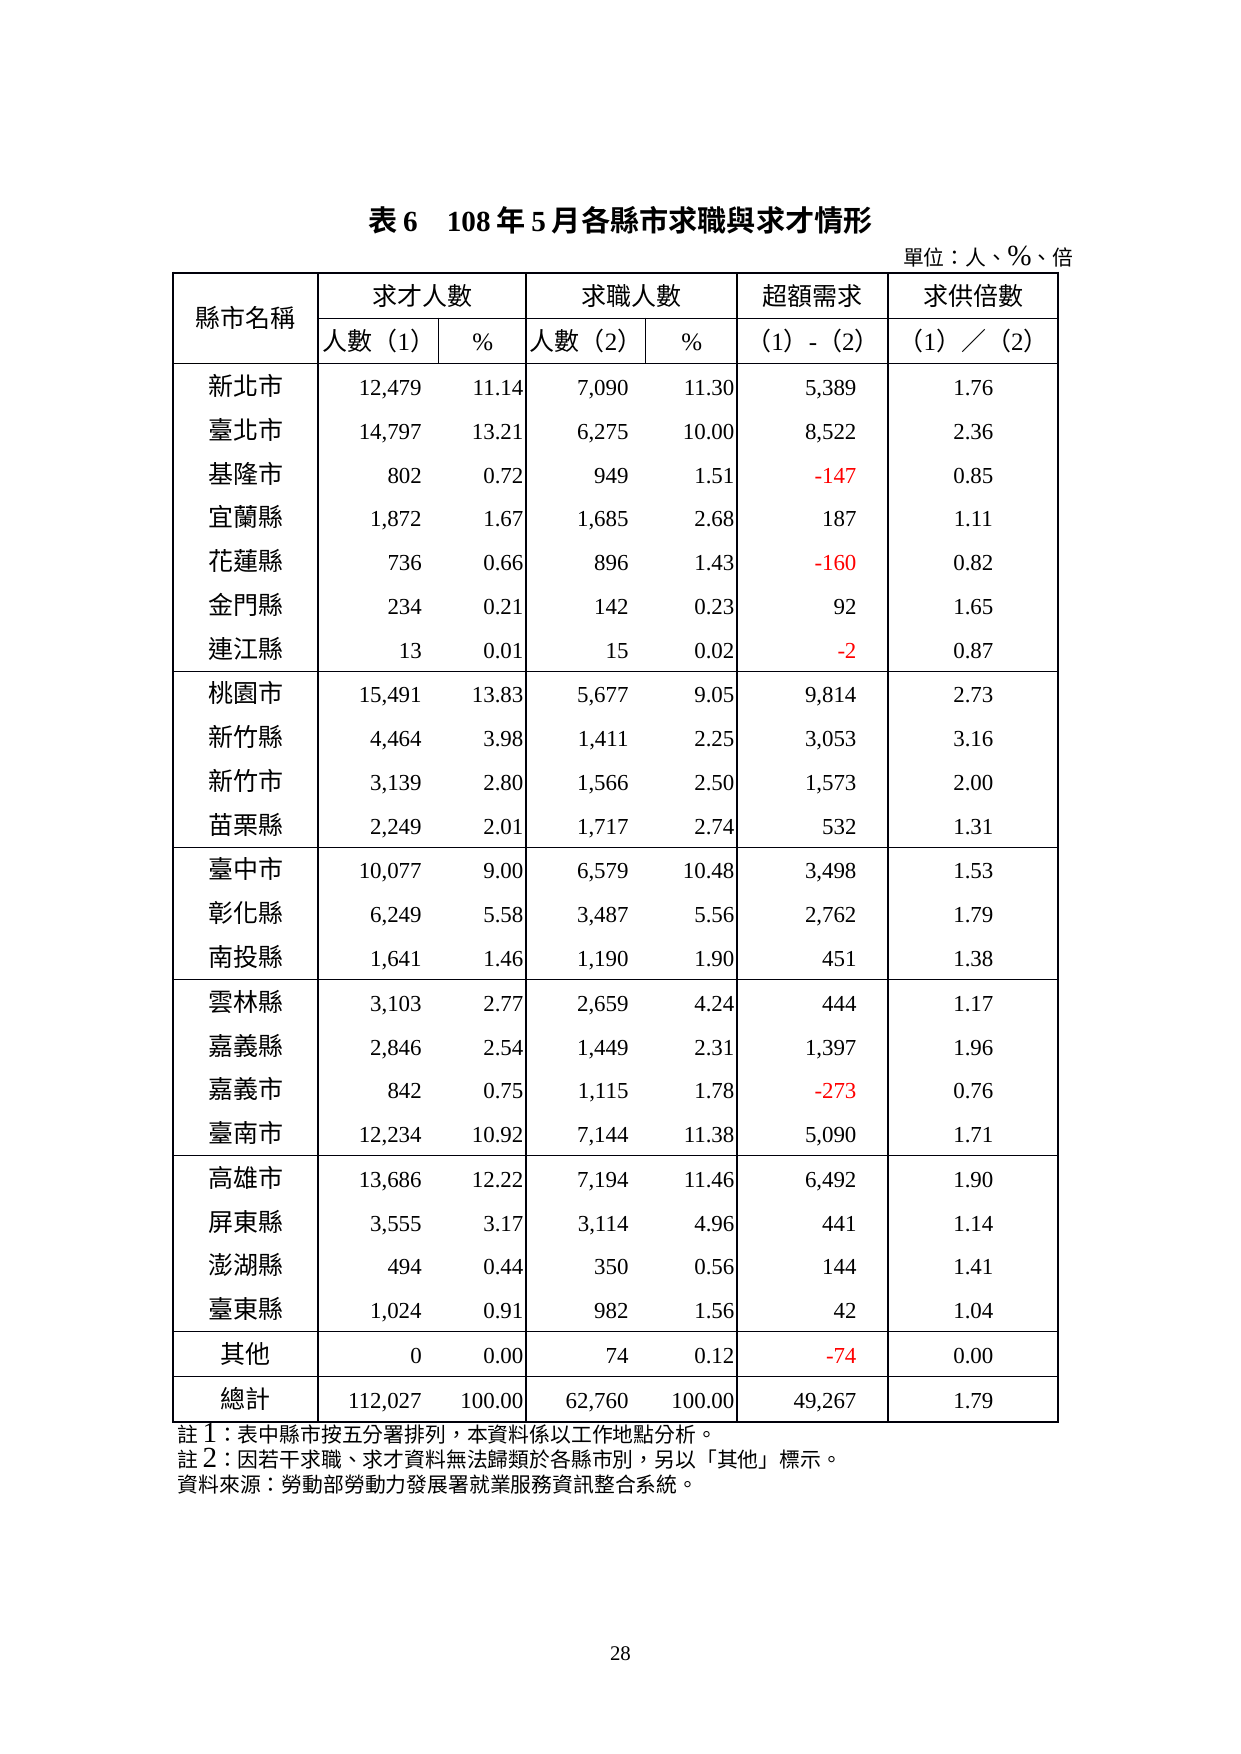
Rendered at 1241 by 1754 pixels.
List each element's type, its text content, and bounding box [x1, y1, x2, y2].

table_cell 2,762 [738, 891, 887, 935]
table_cell 3,555 [319, 1200, 439, 1243]
table_cell 1,685 [527, 496, 646, 539]
table_cell 15,491 [319, 672, 439, 715]
table_cell 62,760 [527, 1377, 646, 1421]
table_cell 4.24 [646, 980, 736, 1024]
table_cell 100.00 [646, 1377, 736, 1421]
table_cell 11.38 [646, 1111, 736, 1155]
table_cell 13 [319, 627, 439, 671]
table_cell 1.11 [889, 496, 1057, 539]
table_cell 10.00 [646, 408, 736, 452]
table_cell 1.46 [439, 935, 525, 979]
table_cell 1,566 [527, 759, 646, 803]
table_cell 1.90 [646, 935, 736, 979]
table_cell -273 [738, 1068, 887, 1111]
table_cell 6,579 [527, 848, 646, 891]
table_cell 187 [738, 496, 887, 539]
table_cell 0.56 [646, 1244, 736, 1287]
table_cell 1.67 [439, 496, 525, 539]
table_cell 12,479 [319, 364, 439, 408]
table_cell 1.78 [646, 1068, 736, 1111]
table_cell 雲林縣 [174, 980, 317, 1024]
table_cell 1.90 [889, 1156, 1057, 1200]
table_cell 1.65 [889, 583, 1057, 627]
table_cell 新北市 [174, 364, 317, 408]
table_cell 5,389 [738, 364, 887, 408]
table_cell 494 [319, 1244, 439, 1287]
table_cell 0.72 [439, 452, 525, 496]
table_cell % [646, 319, 736, 363]
table_cell 2.25 [646, 715, 736, 759]
table_cell -2 [738, 627, 887, 671]
table_cell 7,194 [527, 1156, 646, 1200]
table_cell 3.16 [889, 715, 1057, 759]
table_cell 949 [527, 452, 646, 496]
table_cell -74 [738, 1332, 887, 1376]
table_cell 嘉義縣 [174, 1024, 317, 1067]
table_cell 3,053 [738, 715, 887, 759]
table_cell 9.00 [439, 848, 525, 891]
table_cell 2.36 [889, 408, 1057, 452]
table_cell 9.05 [646, 672, 736, 715]
table_cell 74 [527, 1332, 646, 1376]
table_cell 1.79 [889, 1377, 1057, 1421]
table_cell 2.31 [646, 1024, 736, 1067]
table_cell 新竹市 [174, 759, 317, 803]
table_cell 10.48 [646, 848, 736, 891]
table_cell 1,449 [527, 1024, 646, 1067]
table_cell 1.53 [889, 848, 1057, 891]
table_cell 13.83 [439, 672, 525, 715]
table_cell 1.14 [889, 1200, 1057, 1243]
table_cell 9,814 [738, 672, 887, 715]
table_cell 0.82 [889, 539, 1057, 583]
table_header 求才人數 [319, 274, 525, 317]
table_cell 金門縣 [174, 583, 317, 627]
table_cell 0.85 [889, 452, 1057, 496]
table_cell 11.14 [439, 364, 525, 408]
table_cell 5,677 [527, 672, 646, 715]
table_cell 112,027 [319, 1377, 439, 1421]
table_cell 5.56 [646, 891, 736, 935]
table_cell 1.76 [889, 364, 1057, 408]
table_cell 4.96 [646, 1200, 736, 1243]
table_cell 澎湖縣 [174, 1244, 317, 1287]
table_cell 8,522 [738, 408, 887, 452]
table_cell 144 [738, 1244, 887, 1287]
table_cell 4,464 [319, 715, 439, 759]
table_cell 1,115 [527, 1068, 646, 1111]
table_cell 1.79 [889, 891, 1057, 935]
table_cell 1.51 [646, 452, 736, 496]
table_cell 2.73 [889, 672, 1057, 715]
table_cell 1,717 [527, 803, 646, 847]
table_cell 0.02 [646, 627, 736, 671]
table_cell 3,103 [319, 980, 439, 1024]
table_cell 15 [527, 627, 646, 671]
table_cell 3,114 [527, 1200, 646, 1243]
table_cell 5.58 [439, 891, 525, 935]
table_cell 宜蘭縣 [174, 496, 317, 539]
table_cell 3,487 [527, 891, 646, 935]
table_cell 6,492 [738, 1156, 887, 1200]
table_cell （1）-（2） [738, 319, 887, 363]
table_cell 0.87 [889, 627, 1057, 671]
table_cell 人數（2） [527, 319, 645, 363]
text 表6 108年5月各縣市求職與求才情形 [177, 207, 1063, 238]
table_cell 0.23 [646, 583, 736, 627]
table_cell 802 [319, 452, 439, 496]
table_cell 532 [738, 803, 887, 847]
table_cell % [439, 319, 525, 363]
table_cell 12.22 [439, 1156, 525, 1200]
table_cell 0.44 [439, 1244, 525, 1287]
table_cell 2.54 [439, 1024, 525, 1067]
table_cell 1,872 [319, 496, 439, 539]
table_cell 0.00 [889, 1332, 1057, 1376]
table_cell 1.71 [889, 1111, 1057, 1155]
table_cell 臺南市 [174, 1111, 317, 1155]
table_cell 42 [738, 1287, 887, 1331]
table_cell 2.01 [439, 803, 525, 847]
table_cell 0.75 [439, 1068, 525, 1111]
table_cell 441 [738, 1200, 887, 1243]
table_cell 臺東縣 [174, 1287, 317, 1331]
table_cell 人數（1） [319, 319, 438, 363]
table_cell 1.41 [889, 1244, 1057, 1287]
table_cell 3.17 [439, 1200, 525, 1243]
table_cell 1.31 [889, 803, 1057, 847]
table_cell 0.01 [439, 627, 525, 671]
table_cell 3,139 [319, 759, 439, 803]
table_cell 49,267 [738, 1377, 887, 1421]
table_cell 高雄市 [174, 1156, 317, 1200]
table_cell 2.74 [646, 803, 736, 847]
table_cell 2.68 [646, 496, 736, 539]
table_cell 0.00 [439, 1332, 525, 1376]
table_cell 1,641 [319, 935, 439, 979]
table_cell 1.96 [889, 1024, 1057, 1067]
table_cell 11.30 [646, 364, 736, 408]
table_cell 1.43 [646, 539, 736, 583]
table_cell 982 [527, 1287, 646, 1331]
table_cell 7,144 [527, 1111, 646, 1155]
table_cell 2,659 [527, 980, 646, 1024]
table_cell 842 [319, 1068, 439, 1111]
table_header 求供倍數 [889, 274, 1057, 317]
table_cell 2.00 [889, 759, 1057, 803]
table_cell 6,249 [319, 891, 439, 935]
table_cell 0.76 [889, 1068, 1057, 1111]
table_cell 0.91 [439, 1287, 525, 1331]
table_cell 234 [319, 583, 439, 627]
table_cell 1,573 [738, 759, 887, 803]
table_cell 736 [319, 539, 439, 583]
table_cell 2,249 [319, 803, 439, 847]
table_cell 12,234 [319, 1111, 439, 1155]
table_cell 2.77 [439, 980, 525, 1024]
table_cell 屏東縣 [174, 1200, 317, 1243]
table_cell 1,397 [738, 1024, 887, 1067]
table_cell 連江縣 [174, 627, 317, 671]
table_cell 14,797 [319, 408, 439, 452]
table_cell 3.98 [439, 715, 525, 759]
table_cell 南投縣 [174, 935, 317, 979]
table_cell （1）／（2） [889, 319, 1057, 363]
table_cell 2.50 [646, 759, 736, 803]
text 單位：人、%、倍 [177, 238, 1073, 272]
text 資料來源：勞動部勞動力發展署就業服務資訊整合系統。 [177, 1473, 1063, 1498]
table_header 超額需求 [738, 274, 887, 317]
table_cell 1,190 [527, 935, 646, 979]
table_cell 1.04 [889, 1287, 1057, 1331]
table_cell 92 [738, 583, 887, 627]
table_cell 10.92 [439, 1111, 525, 1155]
table_cell 13.21 [439, 408, 525, 452]
table_cell 新竹縣 [174, 715, 317, 759]
table_cell 142 [527, 583, 646, 627]
table_cell 6,275 [527, 408, 646, 452]
table_cell 350 [527, 1244, 646, 1287]
text 註2：因若干求職、求才資料無法歸類於各縣市別，另以「其他」標示。 [177, 1448, 1063, 1473]
table_cell -147 [738, 452, 887, 496]
table_cell 7,090 [527, 364, 646, 408]
table_cell 444 [738, 980, 887, 1024]
table_cell 5,090 [738, 1111, 887, 1155]
table_cell 臺北市 [174, 408, 317, 452]
table_cell 0.12 [646, 1332, 736, 1376]
table_cell 1.38 [889, 935, 1057, 979]
table_cell 總計 [174, 1377, 317, 1421]
text 註1：表中縣市按五分署排列，本資料係以工作地點分析。 [177, 1423, 1063, 1448]
table_cell 基隆市 [174, 452, 317, 496]
table_cell 1,024 [319, 1287, 439, 1331]
table_cell 0.66 [439, 539, 525, 583]
table_cell 2,846 [319, 1024, 439, 1067]
table_cell 花蓮縣 [174, 539, 317, 583]
table_cell 0.21 [439, 583, 525, 627]
table_header 求職人數 [527, 274, 736, 317]
table_cell 2.80 [439, 759, 525, 803]
table_cell 896 [527, 539, 646, 583]
table_cell 0 [319, 1332, 439, 1376]
table_cell 嘉義市 [174, 1068, 317, 1111]
table_cell 彰化縣 [174, 891, 317, 935]
table_cell 1.56 [646, 1287, 736, 1331]
table_cell 臺中市 [174, 848, 317, 891]
table_cell 1.17 [889, 980, 1057, 1024]
table_cell 100.00 [439, 1377, 525, 1421]
table_cell -160 [738, 539, 887, 583]
table_cell 451 [738, 935, 887, 979]
table_cell 13,686 [319, 1156, 439, 1200]
table_header 縣市名稱 [174, 274, 317, 363]
table_cell 3,498 [738, 848, 887, 891]
table_cell 11.46 [646, 1156, 736, 1200]
table_cell 其他 [174, 1332, 317, 1376]
table_cell 1,411 [527, 715, 646, 759]
table_cell 苗栗縣 [174, 803, 317, 847]
table_cell 10,077 [319, 848, 439, 891]
table_cell 桃園市 [174, 672, 317, 715]
